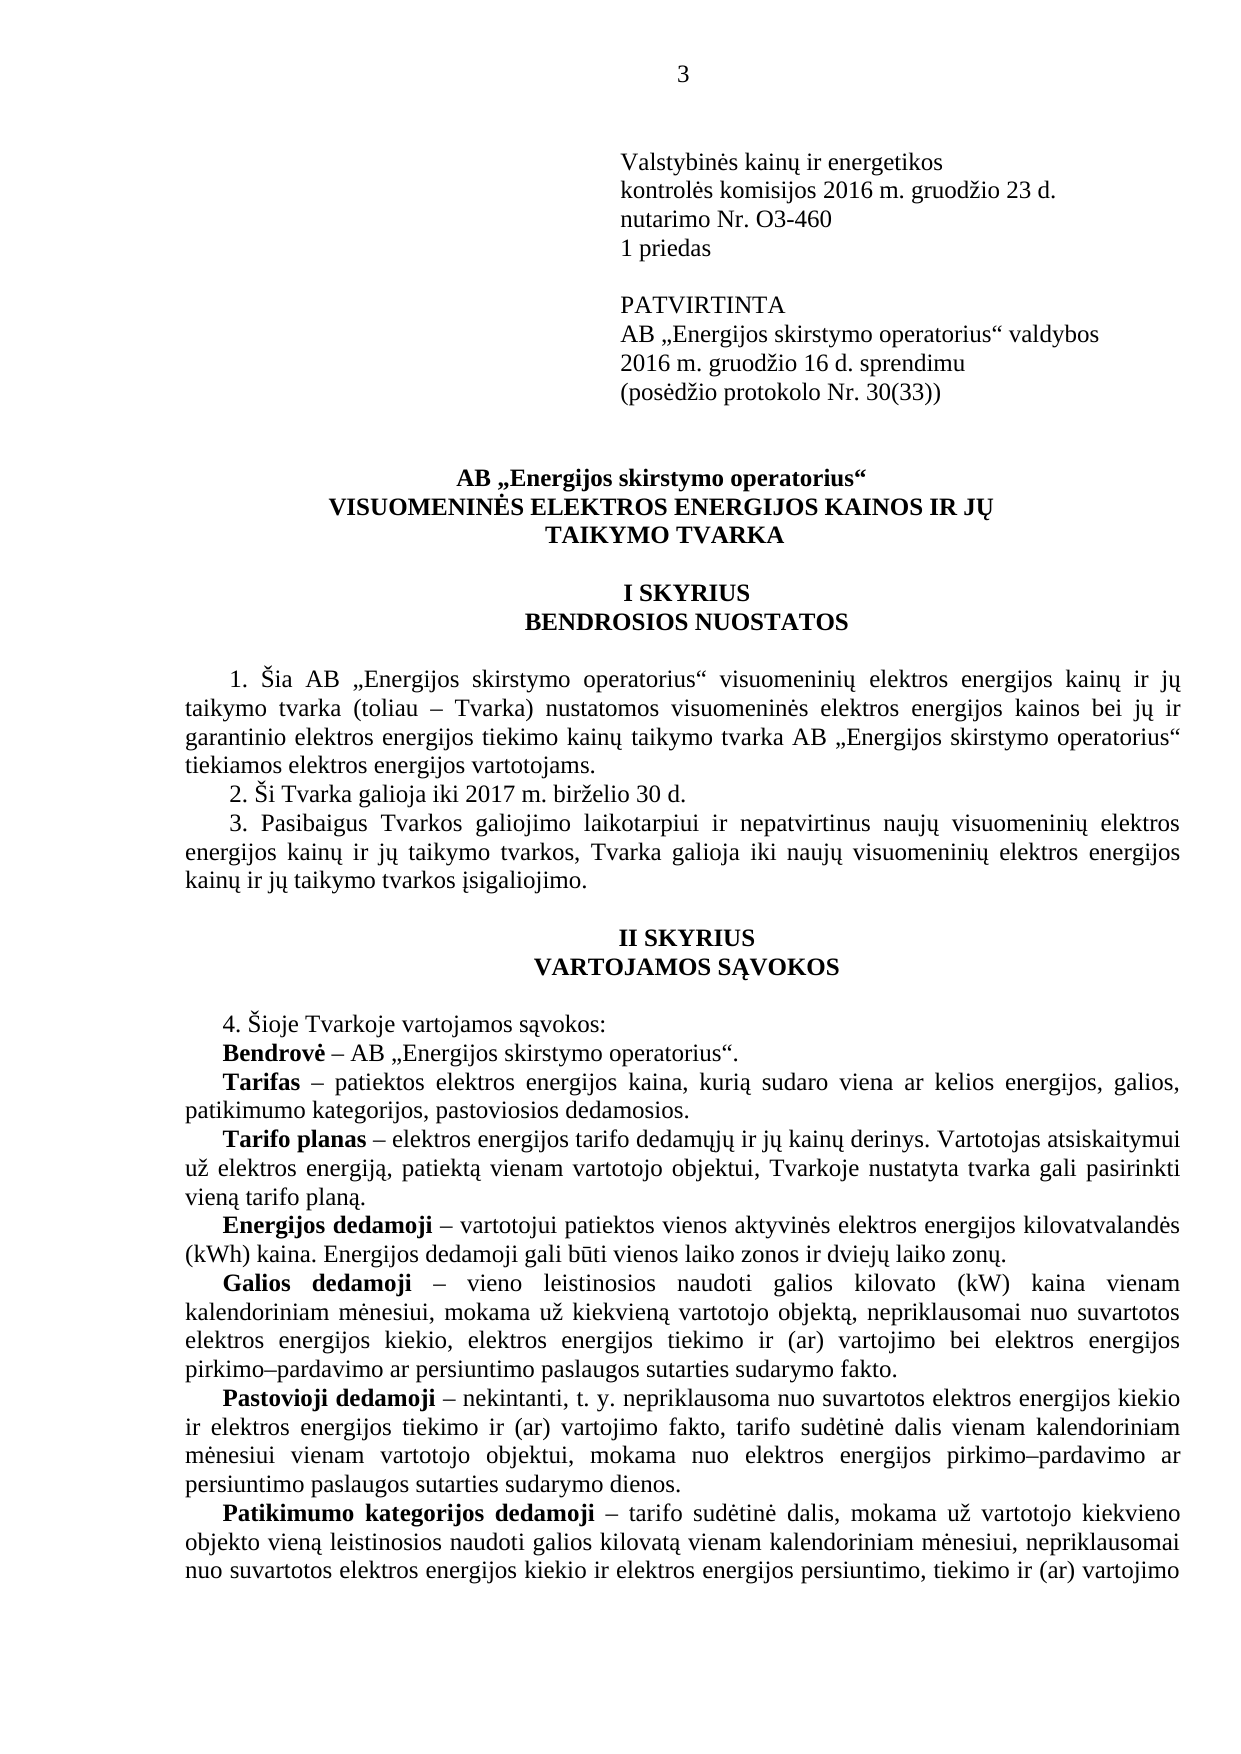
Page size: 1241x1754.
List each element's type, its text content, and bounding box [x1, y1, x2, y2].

text II SKYRIUS [192, 923, 1181, 952]
text AB „Energijos skirstymo operatorius“ valdybos [620, 319, 1181, 348]
text Tarifo planas – elektros energijos tarifo dedamųjų ir jų kainų derinys. Vartotojas atsiskaitymui už elektros energiją, patiektą vienam vartotojo objektui, Tvarkoje nustatyta tvarka gali pasirinkti vieną tarifo planą. [185, 1124, 1181, 1211]
text Pastovioji dedamoji – nekintanti, t. y. nepriklausoma nuo suvartotos elektros energijos kiekio ir elektros energijos tiekimo ir (ar) vartojimo fakto, tarifo sudėtinė dalis vienam kalendoriniam mėnesiui vienam vartotojo objektui, mokama nuo elektros energijos pirkimo–pardavimo ar persiuntimo paslaugos sutarties sudarymo dienos. [185, 1383, 1181, 1498]
text 2. Ši Tvarka galioja iki 2017 m. birželio 30 d. [185, 779, 1181, 808]
text nutarimo Nr. O3-460 [620, 204, 1181, 233]
text 2016 m. gruodžio 16 d. sprendimu [620, 348, 1181, 377]
text Bendrovė – AB „Energijos skirstymo operatorius“. [185, 1038, 1181, 1067]
text 3. Pasibaigus Tvarkos galiojimo laikotarpiui ir nepatvirtinus naujų visuomeninių elektros energijos kainų ir jų taikymo tvarkos, Tvarka galioja iki naujų visuomeninių elektros energijos kainų ir jų taikymo tvarkos įsigaliojimo. [185, 808, 1181, 894]
text (posėdžio protokolo Nr. 30(33)) [620, 377, 1181, 406]
text Valstybinės kainų ir energetikos [620, 147, 1181, 176]
text PATVIRTINTA [620, 291, 1181, 319]
text BENDROSIOS NUOSTATOS [192, 607, 1181, 636]
text Patikimumo kategorijos dedamoji – tarifo sudėtinė dalis, mokama už vartotojo kiekvieno objekto vieną leistinosios naudoti galios kilovatą vienam kalendoriniam mėnesiui, nepriklausomai nuo suvartotos elektros energijos kiekio ir elektros energijos persiuntimo, tiekimo ir (ar) vartojimo [185, 1498, 1181, 1584]
text 1 priedas [620, 233, 1181, 262]
text 4. Šioje Tvarkoje vartojamos sąvokos: [185, 1009, 1181, 1038]
text Tarifas – patiektos elektros energijos kaina, kurią sudaro viena ar kelios energijos, galios, patikimumo kategorijos, pastoviosios dedamosios. [185, 1067, 1181, 1124]
text AB „Energijos skirstymo operatorius“ VISUOMENINĖS ELEKTROS ENERGIJOS KAINOS IR JŲ [148, 463, 1181, 521]
text kontrolės komisijos 2016 m. gruodžio 23 d. [620, 176, 1181, 204]
text 1. Šia AB „Energijos skirstymo operatorius“ visuomeninių elektros energijos kainų ir jų taikymo tvarka (toliau – Tvarka) nustatomos visuomeninės elektros energijos kainos bei jų ir garantinio elektros energijos tiekimo kainų taikymo tvarka AB „Energijos skirstymo operatorius“ tiekiamos elektros energijos vartotojams. [185, 664, 1181, 779]
text Energijos dedamoji – vartotojui patiektos vienos aktyvinės elektros energijos kilovatvalandės (kWh) kaina. Energijos dedamoji gali būti vienos laiko zonos ir dviejų laiko zonų. [185, 1211, 1181, 1268]
text Galios dedamoji – vieno leistinosios naudoti galios kilovato (kW) kaina vienam kalendoriniam mėnesiui, mokama už kiekvieną vartotojo objektą, nepriklausomai nuo suvartotos elektros energijos kiekio, elektros energijos tiekimo ir (ar) vartojimo bei elektros energijos pirkimo–pardavimo ar persiuntimo paslaugos sutarties sudarymo fakto. [185, 1268, 1181, 1383]
text TAIKYMO TVARKA [148, 521, 1181, 549]
text VARTOJAMOS SĄVOKOS [192, 952, 1181, 981]
text I SKYRIUS [192, 578, 1181, 607]
